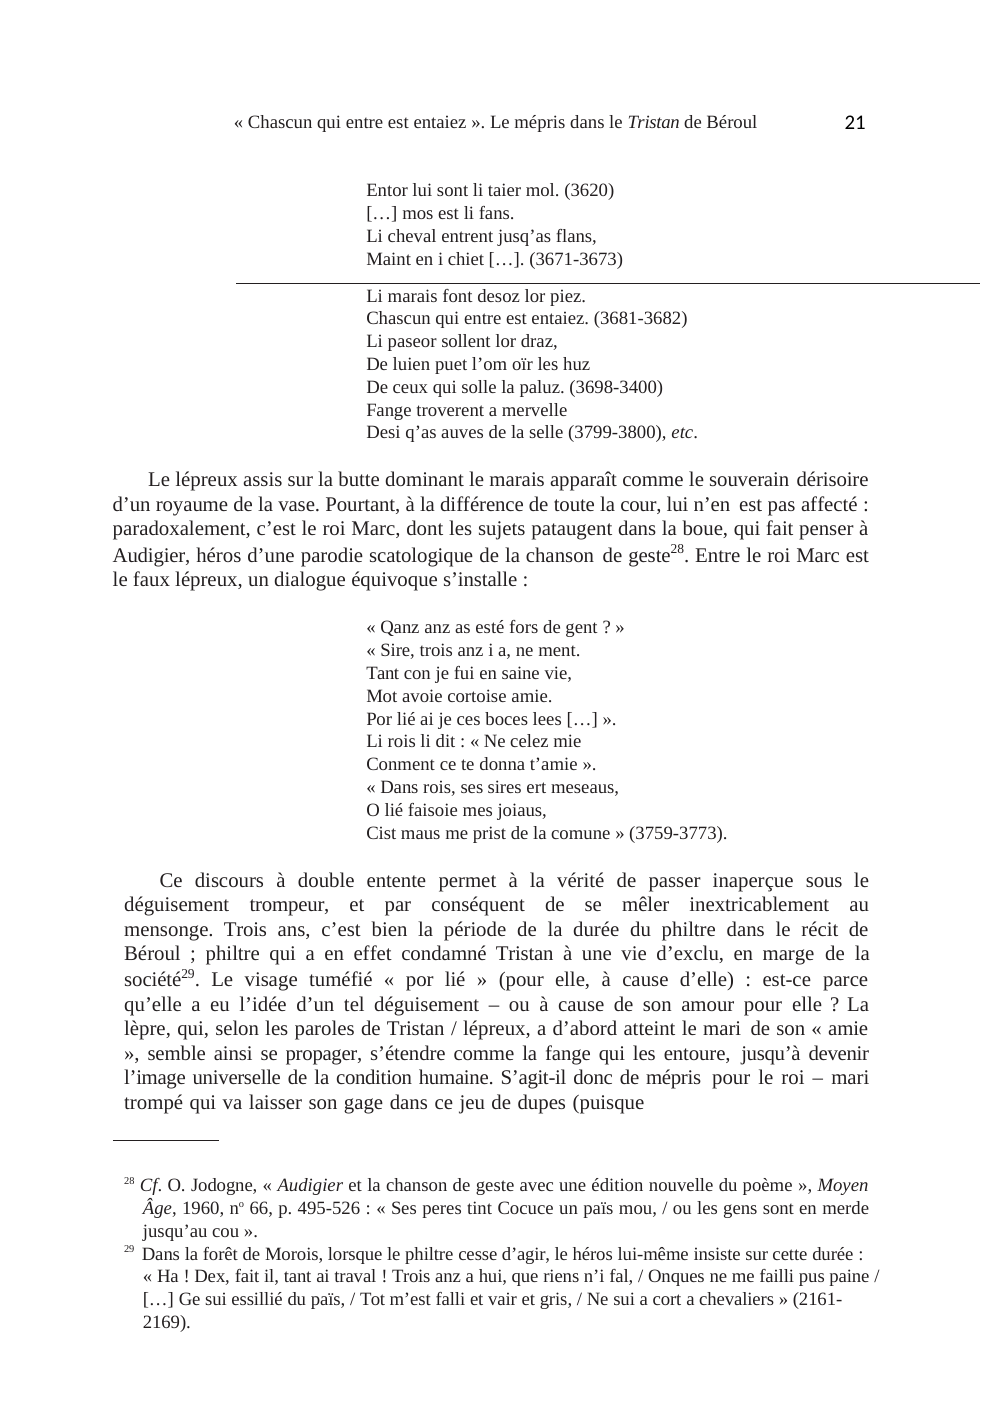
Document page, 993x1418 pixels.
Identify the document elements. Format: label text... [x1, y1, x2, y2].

text « Dans rois, ses sires ert meseaus, O lié faisoie mes joiaus, [366, 776, 630, 820]
text « Qanz anz as esté fors de gent ? » [366, 616, 880, 638]
text De ceux qui solle la paluz. (3698-3400) Fange troverent a mervelle [366, 376, 703, 420]
text « Ha ! Dex, fait il, tant ai traval ! Trois anz a hui, que riens n’i fal, / Onques ne me failli pus paine / […] Ge sui essillié du païs, / Tot m’est falli et vair et gris, / Ne sui a cort a chevaliers » (2161-2169). [143, 1265, 880, 1333]
text Chascun qui entre est entaiez. (3681-3682) Li paseor sollent lor draz, [366, 307, 703, 352]
text Por lié ai je ces boces lees […] ». Li rois li dit : « Ne celez mie Conment ce te donna t’amie ». [366, 708, 626, 775]
text Cist maus me prist de la comune » (3759-3773). [366, 822, 880, 843]
text Li cheval entrent jusq’as flans, Maint en i chiet […]. (3671-3673) [366, 225, 630, 283]
text 28 Cf. O. Jodogne, « Audigier et la chanson de geste avec une édition nouvelle du poème », Moyen Âge, 1960, no 66, p. 495-526 : « Ses peres tint Cocuce un païs mou, / ou les gens sont en merde jusqu’au cou ». [124, 1174, 869, 1241]
text Ce discours à double entente permet à la vérité de passer inaperçue sous le déguisement trompeur, et par conséquent de se mêler inextricablement au mensonge. Trois ans, c’est bien la période de la durée du philtre dans le récit de Béroul ; philtre qui a en effet condamné Tristan à une vie d’exclu, en marge de la société29. Le visage tuméfié « por lié » (pour elle, à cause d’elle) : est-ce parce qu’elle a eu l’idée d’un tel déguisement – ou à cause de son amour pour elle ? La lèpre, qui, selon les paroles de Tristan / lépreux, a d’abord atteint le mari de son « amie », semble ainsi se propager, s’étendre comme la fange qui les entoure, jusqu’à devenir l’image universelle de la condition humaine. S’agit-il donc de mépris pour le roi – mari trompé qui va laisser son gage dans ce jeu de dupes (puisque [124, 868, 869, 1114]
text De luien puet l’om oïr les huz [366, 353, 880, 374]
text 29 Dans la forêt de Morois, lorsque le philtre cesse d’agir, le héros lui-même insiste sur cette durée : [124, 1242, 880, 1264]
text Desi q’as auves de la selle (3799-3800), etc. [366, 421, 880, 443]
text Li marais font desoz lor piez. [366, 284, 630, 306]
text Entor lui sont li taier mol. (3620) […] mos est li fans. [366, 179, 626, 223]
text « Sire, trois anz i a, ne ment. Tant con je fui en saine vie, Mot avoie cortoise amie. [366, 639, 598, 706]
text Le lépreux assis sur la butte dominant le marais apparaît comme le souverain dérisoire d’un royaume de la vase. Pourtant, à la différence de toute la cour, lui n’en est pas affecté : paradoxalement, c’est le roi Marc, dont les sujets pataugent dans la boue, qui fait penser à Audigier, héros d’une parodie scatologique de la chanson de geste28. Entre le roi Marc est le faux lépreux, un dialogue équivoque s’installe : [112, 467, 869, 591]
